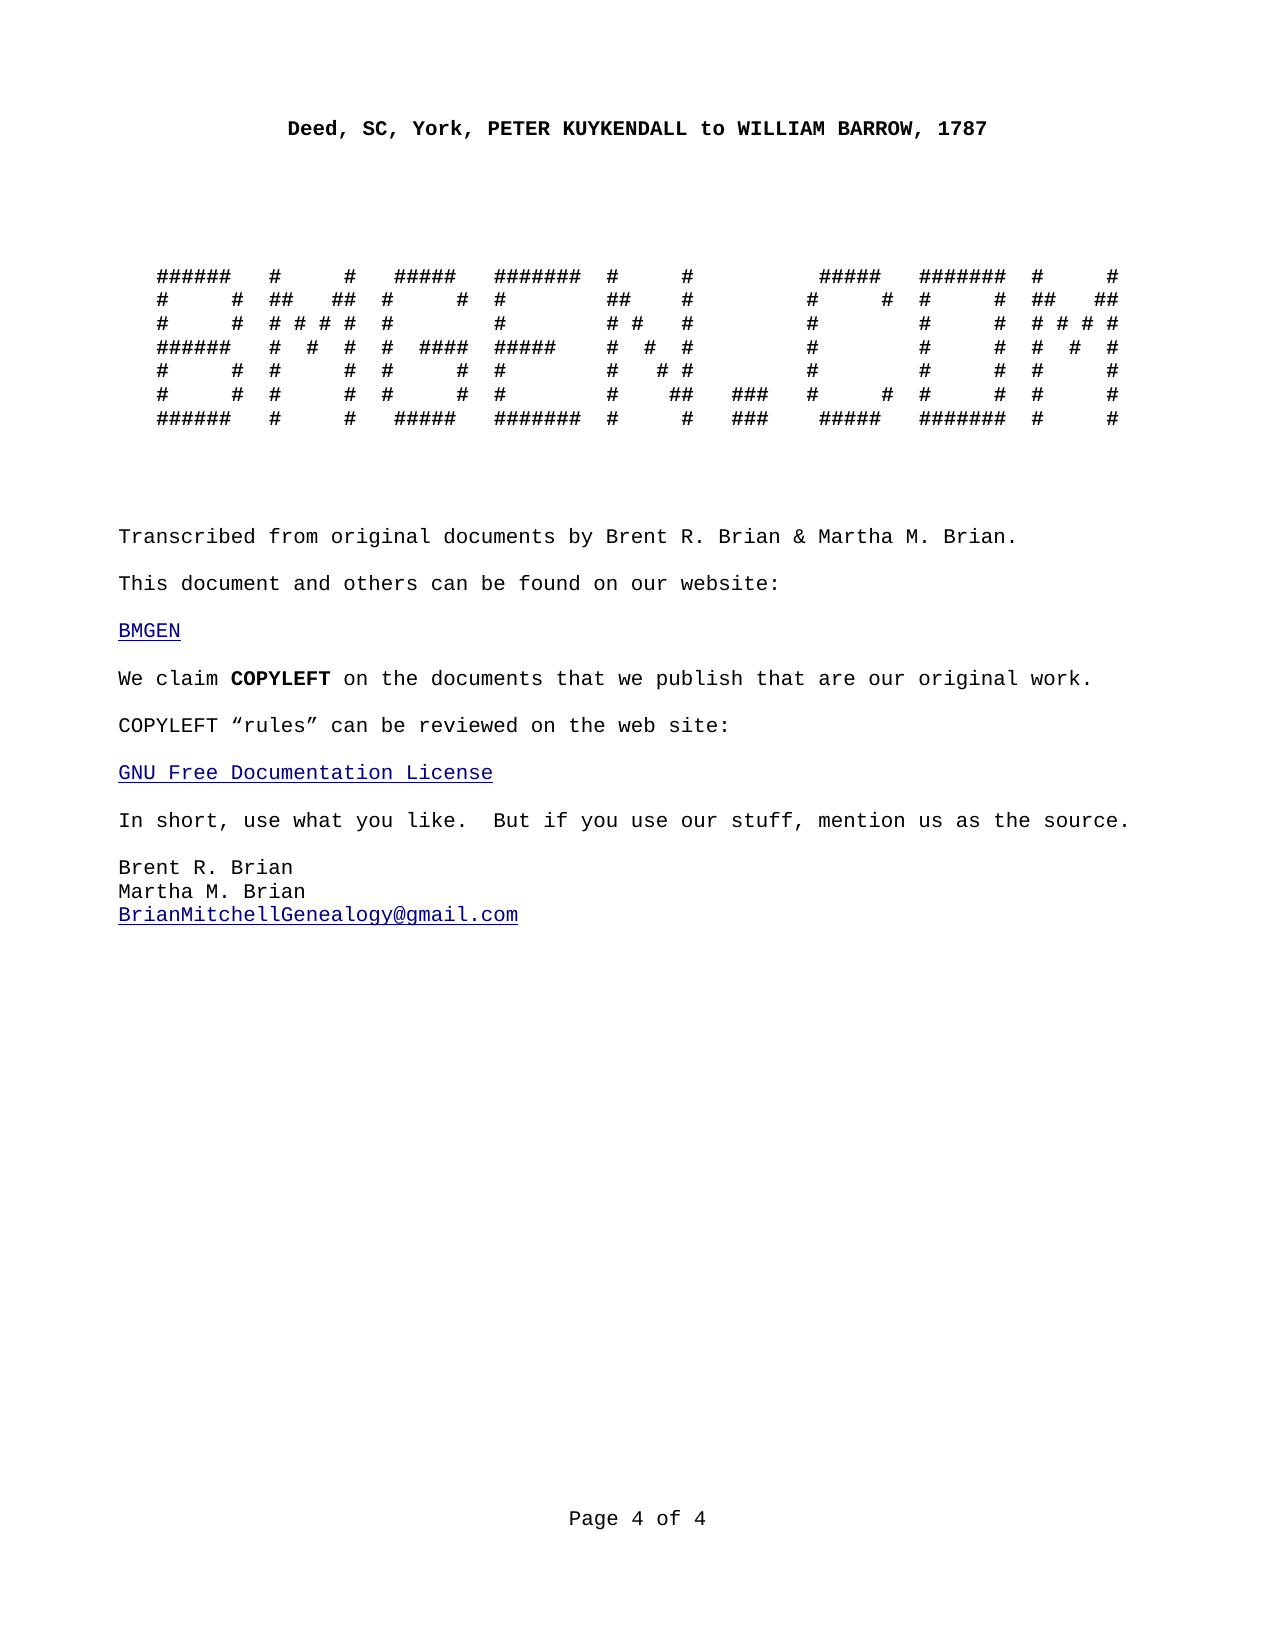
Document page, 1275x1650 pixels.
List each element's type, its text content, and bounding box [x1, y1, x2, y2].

text BMGEN [118, 621, 1157, 644]
text # # ## ## # # # ## # # # # # ## ## [118, 289, 1157, 313]
text Transcribed from original documents by Brent R. Brian & Martha M. Brian. [118, 526, 1157, 549]
text COPYLEFT “rules” can be reviewed on the web site: [118, 715, 1157, 739]
text Martha M. Brian [118, 881, 1157, 904]
text In short, use what you like. But if you use our stuff, mention us as the source. [118, 810, 1157, 833]
text ###### # # ##### ####### # # ### ##### ####### # # [118, 408, 1157, 431]
text # # # # # # # # ## ### # # # # # # [118, 384, 1157, 408]
text We claim COPYLEFT on the documents that we publish that are our original work. [118, 668, 1157, 691]
text # # # # # # # # # # # # # # # [118, 360, 1157, 384]
text ###### # # # # #### ##### # # # # # # # # # [118, 337, 1157, 360]
text BrianMitchellGenealogy@gmail.com [118, 904, 1157, 928]
text This document and others can be found on our website: [118, 573, 1157, 597]
text GNU Free Documentation License [118, 762, 1157, 786]
text ###### # # ##### ####### # # ##### ####### # # [118, 266, 1157, 289]
text Brent R. Brian [118, 857, 1157, 881]
text # # # # # # # # # # # # # # # # # # [118, 313, 1157, 337]
